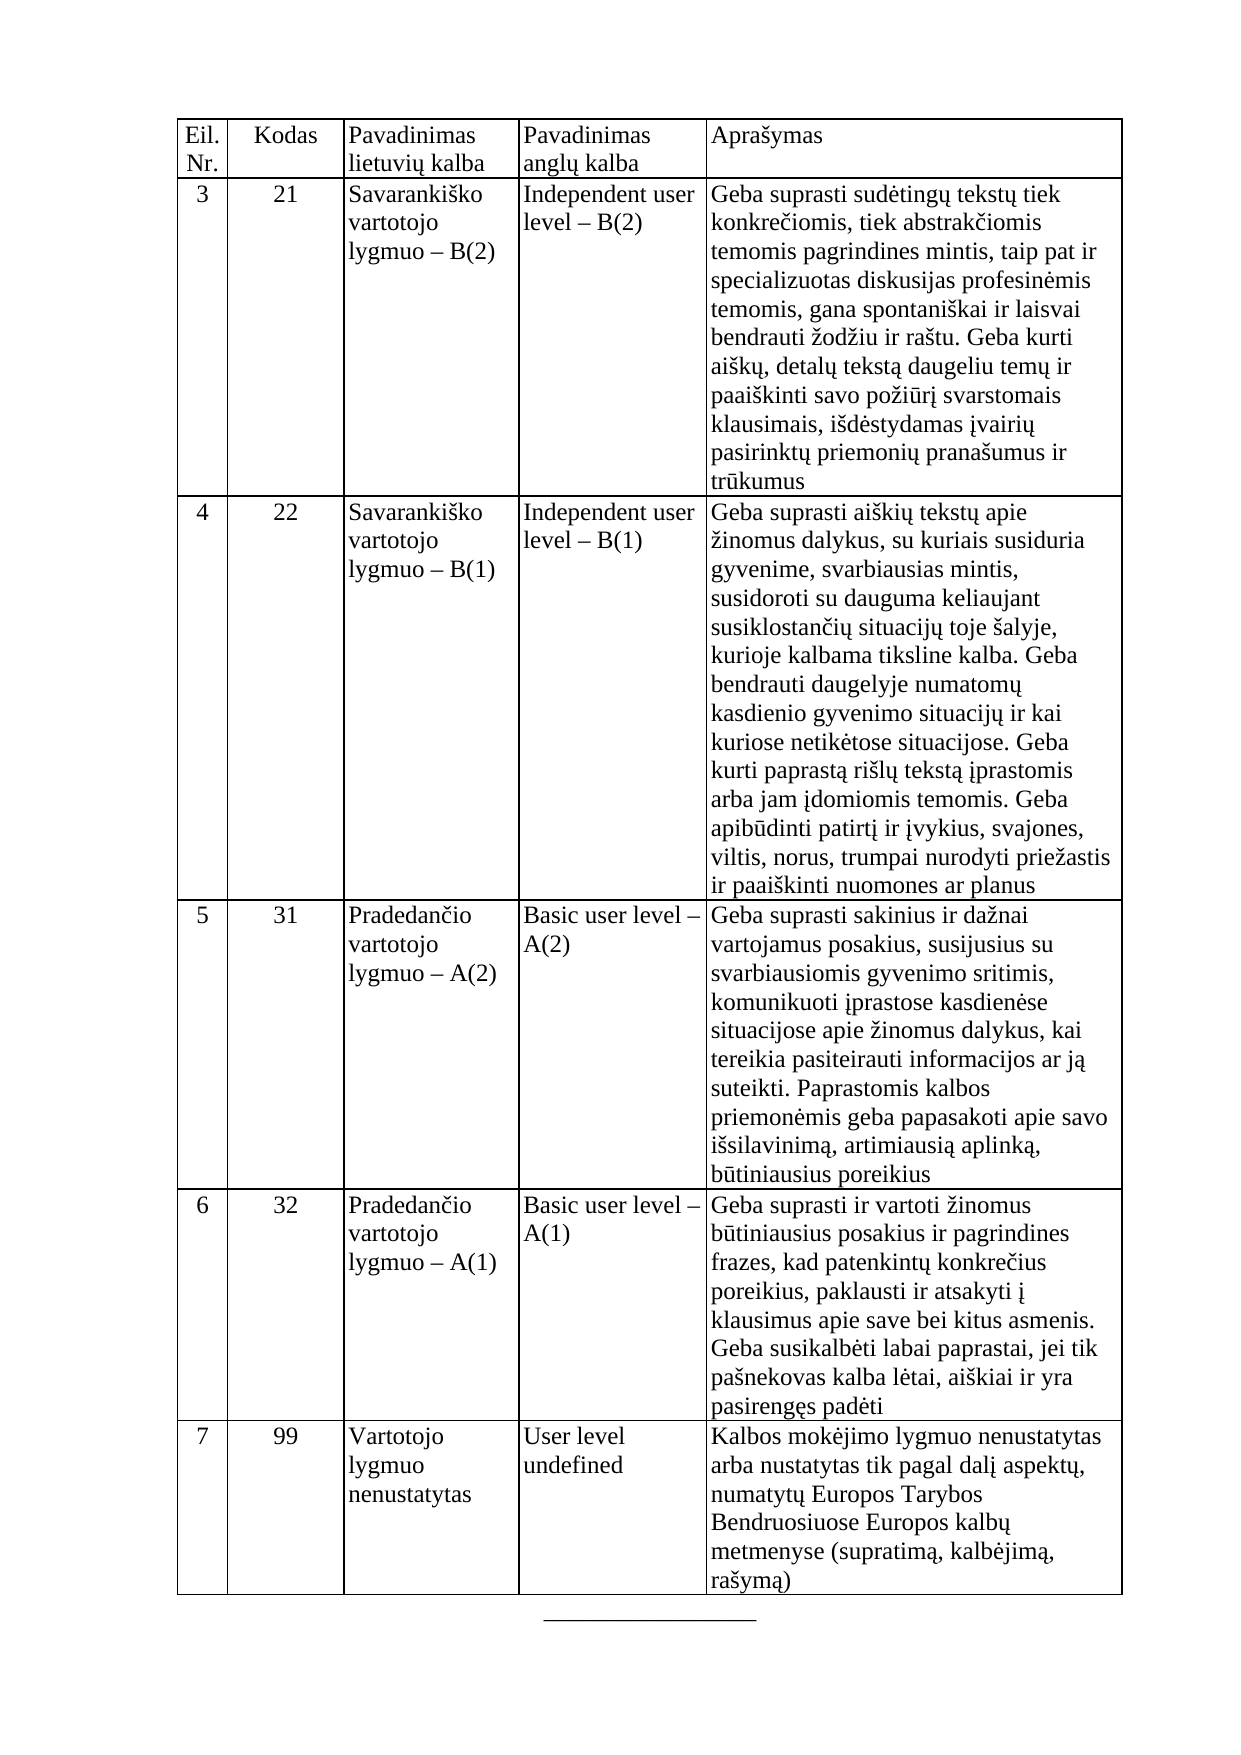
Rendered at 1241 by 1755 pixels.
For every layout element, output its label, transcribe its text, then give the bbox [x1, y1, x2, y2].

table_header Pavadinimas anglų kalba [520, 120, 706, 177]
table_cell Geba suprasti sakinius ir dažnai vartojamus posakius, susijusius su svarbiausiomis gyvenimo sritimis, komunikuoti įprastose kasdienėse situacijose apie žinomus dalykus, kai tereikia pasiteirauti informacijos ar ją suteikti. Paprastomis kalbos priemonėmis geba papasakoti apie savo išsilavinimą, artimiausią aplinką, būtiniausius poreikius [707, 901, 1121, 1188]
table_cell Independent user level – B(2) [520, 179, 706, 495]
table_cell 21 [228, 179, 343, 495]
table_cell 6 [178, 1190, 227, 1420]
table_cell User level undefined [520, 1421, 706, 1594]
table_cell Geba suprasti ir vartoti žinomus būtiniausius posakius ir pagrindines frazes, kad patenkintų konkrečius poreikius, paklausti ir atsakyti į klausimus apie save bei kitus asmenis. Geba susikalbėti labai paprastai, jei tik pašnekovas kalba lėtai, aiškiai ir yra pasirengęs padėti [707, 1190, 1121, 1420]
table_cell Basic user level – A(2) [520, 901, 706, 1188]
table_cell Basic user level – A(1) [520, 1190, 706, 1420]
table_cell 5 [178, 901, 227, 1188]
table_header Pavadinimas lietuvių kalba [345, 120, 518, 177]
table_cell Independent user level – B(1) [520, 497, 706, 899]
text _________________ [177, 1595, 1122, 1624]
table_cell Vartotojo lygmuo nenustatytas [345, 1421, 518, 1594]
table_cell Savarankiško vartotojo lygmuo – B(1) [345, 497, 518, 899]
table_header Kodas [228, 120, 343, 177]
table_cell 99 [228, 1421, 343, 1594]
table_cell 22 [228, 497, 343, 899]
table_cell 3 [178, 179, 227, 495]
table_cell 7 [178, 1421, 227, 1594]
table_cell 32 [228, 1190, 343, 1420]
table_cell Geba suprasti sudėtingų tekstų tiek konkrečiomis, tiek abstrakčiomis temomis pagrindines mintis, taip pat ir specializuotas diskusijas profesinėmis temomis, gana spontaniškai ir laisvai bendrauti žodžiu ir raštu. Geba kurti aiškų, detalų tekstą daugeliu temų ir paaiškinti savo požiūrį svarstomais klausimais, išdėstydamas įvairių pasirinktų priemonių pranašumus ir trūkumus [707, 179, 1121, 495]
table_cell 31 [228, 901, 343, 1188]
table_cell Pradedančio vartotojo lygmuo – A(2) [345, 901, 518, 1188]
table_cell Kalbos mokėjimo lygmuo nenustatytas arba nustatytas tik pagal dalį aspektų, numatytų Europos Tarybos Bendruosiuose Europos kalbų metmenyse (supratimą, kalbėjimą, rašymą) [707, 1421, 1121, 1594]
table_header Aprašymas [707, 120, 1121, 177]
table_cell 4 [178, 497, 227, 899]
table_cell Geba suprasti aiškių tekstų apie žinomus dalykus, su kuriais susiduria gyvenime, svarbiausias mintis, susidoroti su dauguma keliaujant susiklostančių situacijų toje šalyje, kurioje kalbama tiksline kalba. Geba bendrauti daugelyje numatomų kasdienio gyvenimo situacijų ir kai kuriose netikėtose situacijose. Geba kurti paprastą rišlų tekstą įprastomis arba jam įdomiomis temomis. Geba apibūdinti patirtį ir įvykius, svajones, viltis, norus, trumpai nurodyti priežastis ir paaiškinti nuomones ar planus [707, 497, 1121, 899]
table_header Eil. Nr. [178, 120, 227, 177]
table_cell Savarankiško vartotojo lygmuo – B(2) [345, 179, 518, 495]
table_cell Pradedančio vartotojo lygmuo – A(1) [345, 1190, 518, 1420]
